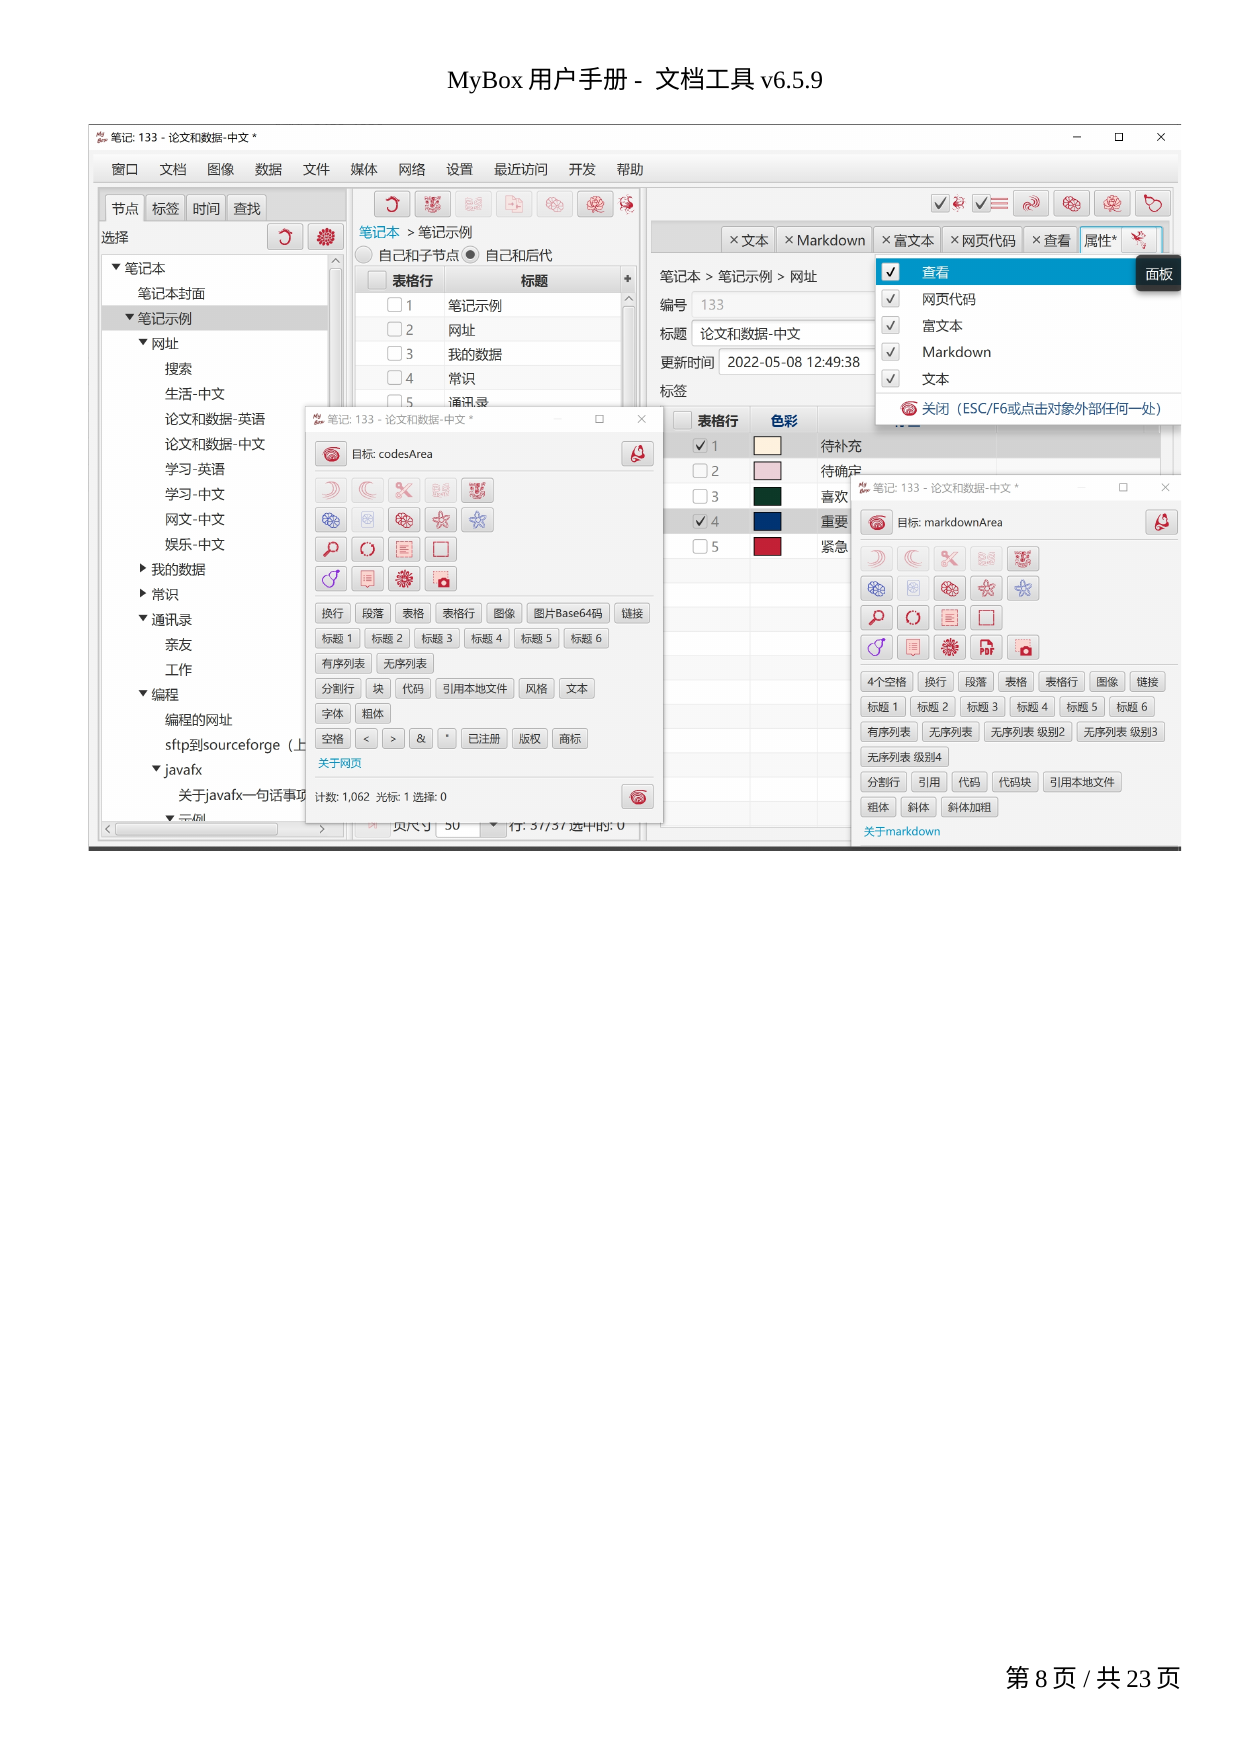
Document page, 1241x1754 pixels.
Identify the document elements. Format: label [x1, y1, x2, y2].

picture [88, 124, 1182, 851]
